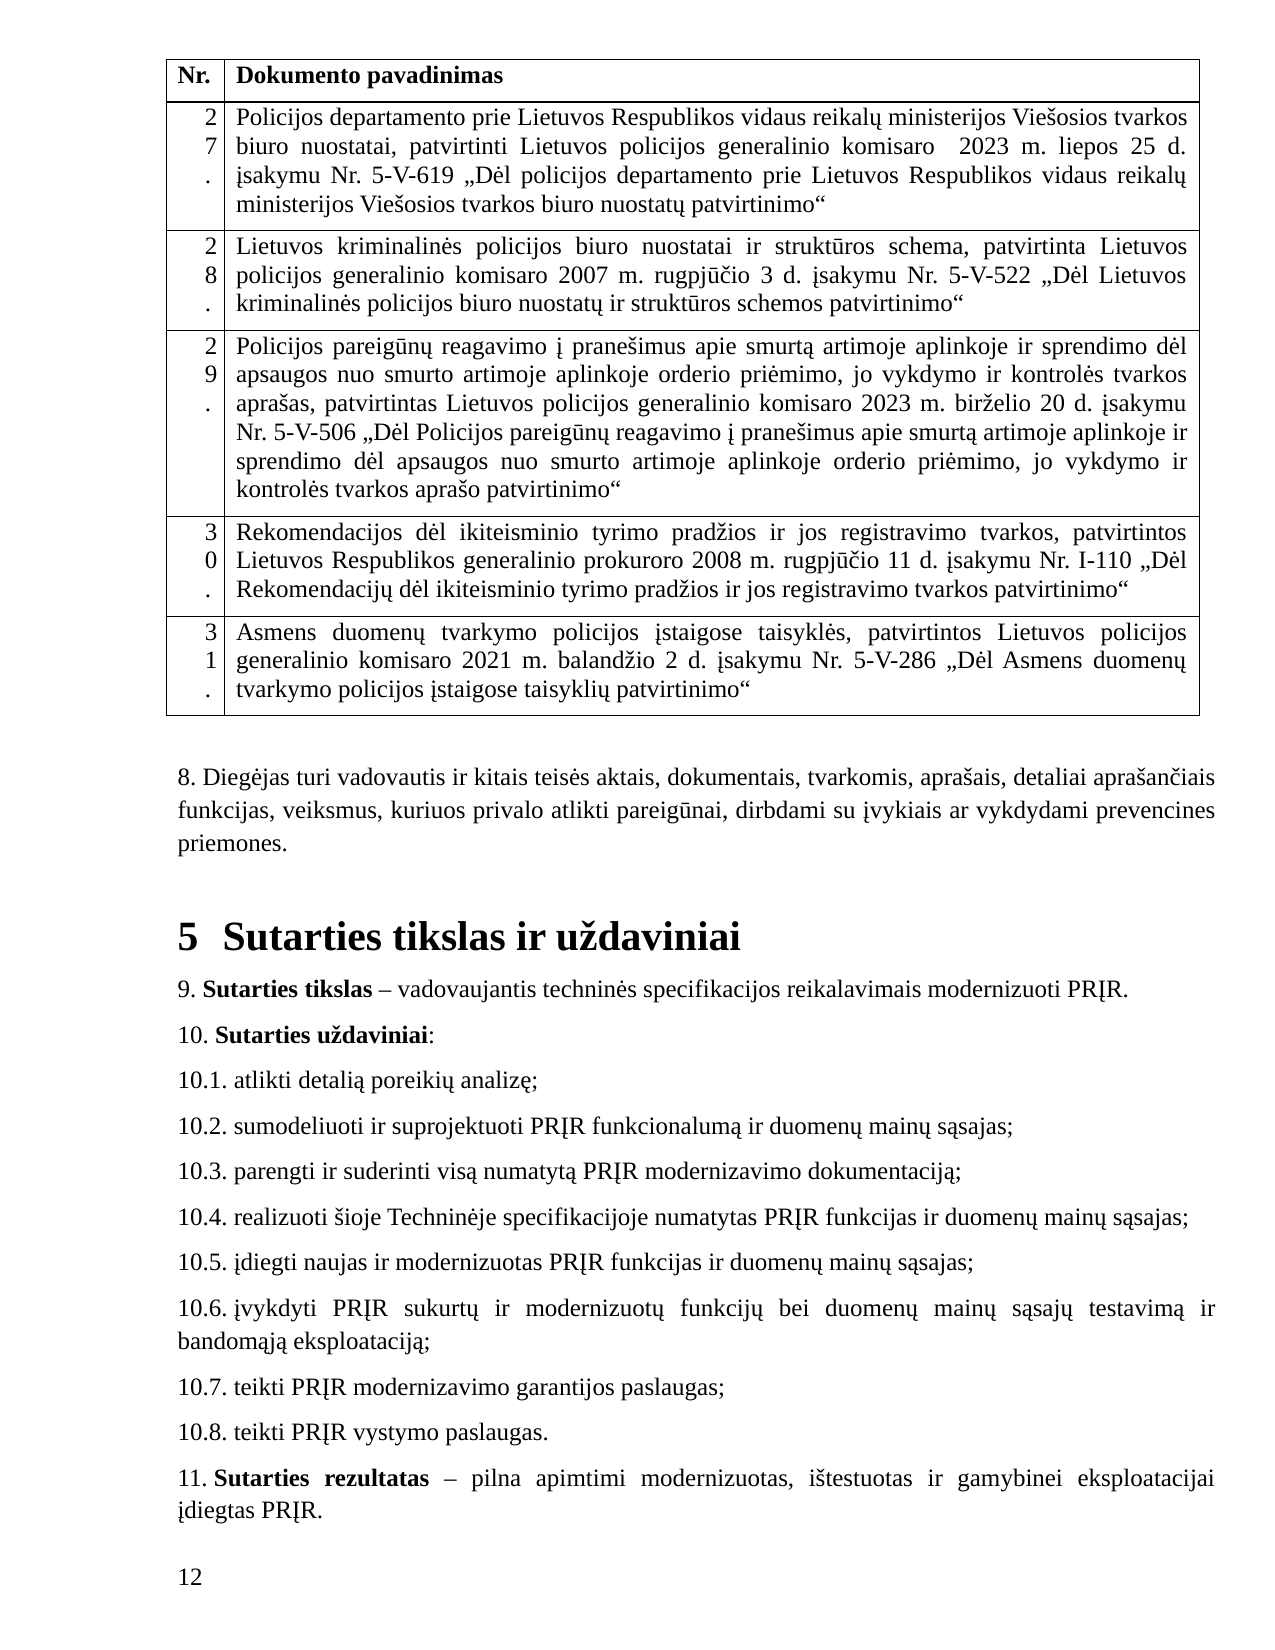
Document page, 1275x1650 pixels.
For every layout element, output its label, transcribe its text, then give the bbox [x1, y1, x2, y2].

list Sutarties rezultatas – pilna apimtimi modernizuotas, ištestuotas ir gamybinei eksploatacijai įdiegtas PRĮR. [177, 1463, 1216, 1524]
table_cell Policijos departamento prie Lietuvos Respublikos vidaus reikalų ministerijos Viešosios tvarkos biuro nuostatai, patvirtinti Lietuvos policijos generalinio komisaro 2023 m. liepos 25 d. įsakymu Nr. 5-V-619 „Dėl policijos departamento prie Lietuvos Respublikos vidaus reikalų ministerijos Viešosios tvarkos biuro nuostatų patvirtinimo“ [225, 103, 1199, 230]
list įvykdyti PRĮR sukurtų ir modernizuotų funkcijų bei duomenų mainų sąsajų testavimą ir bandomąją eksploataciją; [177, 1293, 1216, 1355]
table_cell Lietuvos kriminalinės policijos biuro nuostatai ir struktūros schema, patvirtinta Lietuvos policijos generalinio komisaro 2007 m. rugpjūčio 3 d. įsakymu Nr. 5-V-522 „Dėl Lietuvos kriminalinės policijos biuro nuostatų ir struktūros schemos patvirtinimo“ [225, 231, 1199, 330]
list Sutarties uždaviniai: [177, 1020, 1216, 1049]
table_cell Policijos pareigūnų reagavimo į pranešimus apie smurtą artimoje aplinkoje ir sprendimo dėl apsaugos nuo smurto artimoje aplinkoje orderio priėmimo, jo vykdymo ir kontrolės tvarkos aprašas, patvirtintas Lietuvos policijos generalinio komisaro 2023 m. birželio 20 d. įsakymu Nr. 5-V-506 „Dėl Policijos pareigūnų reagavimo į pranešimus apie smurtą artimoje aplinkoje ir sprendimo dėl apsaugos nuo smurto artimoje aplinkoje orderio priėmimo, jo vykdymo ir kontrolės tvarkos aprašo patvirtinimo“ [225, 331, 1199, 516]
list teikti PRĮR modernizavimo garantijos paslaugas; [177, 1372, 1216, 1400]
list sumodeliuoti ir suprojektuoti PRĮR funkcionalumą ir duomenų mainų sąsajas; [177, 1111, 1216, 1140]
table_header Dokumento pavadinimas [225, 60, 1199, 101]
list realizuoti šioje Techninėje specifikacijoje numatytas PRĮR funkcijas ir duomenų mainų sąsajas; [177, 1202, 1216, 1231]
table_cell [167, 231, 224, 330]
list Sutarties tikslas – vadovaujantis techninės specifikacijos reikalavimais modernizuoti PRĮR. [177, 974, 1216, 1003]
table_header Nr. [167, 60, 224, 101]
table_cell [167, 517, 224, 616]
table_cell Asmens duomenų tvarkymo policijos įstaigose taisyklės, patvirtintos Lietuvos policijos generalinio komisaro 2021 m. balandžio 2 d. įsakymu Nr. 5-V-286 „Dėl Asmens duomenų tvarkymo policijos įstaigose taisyklių patvirtinimo“ [225, 617, 1199, 715]
table_cell [167, 617, 224, 715]
list įdiegti naujas ir modernizuotas PRĮR funkcijas ir duomenų mainų sąsajas; [177, 1247, 1216, 1276]
list atlikti detalią poreikių analizę; [177, 1065, 1216, 1094]
table_cell Rekomendacijos dėl ikiteisminio tyrimo pradžios ir jos registravimo tvarkos, patvirtintos Lietuvos Respublikos generalinio prokuroro 2008 m. rugpjūčio 11 d. įsakymu Nr. I-110 „Dėl Rekomendacijų dėl ikiteisminio tyrimo pradžios ir jos registravimo tvarkos patvirtinimo“ [225, 517, 1199, 616]
list Diegėjas turi vadovautis ir kitais teisės aktais, dokumentais, tvarkomis, aprašais, detaliai aprašančiais funkcijas, veiksmus, kuriuos privalo atlikti pareigūnai, dirbdami su įvykiais ar vykdydami prevencines priemones. [177, 762, 1216, 857]
table_cell [167, 103, 224, 230]
list parengti ir suderinti visą numatytą PRĮR modernizavimo dokumentaciją; [177, 1156, 1216, 1185]
list teikti PRĮR vystymo paslaugas. [177, 1417, 1216, 1446]
table_cell [167, 331, 224, 516]
subtitle Sutarties tikslas ir uždaviniai [177, 911, 1216, 959]
